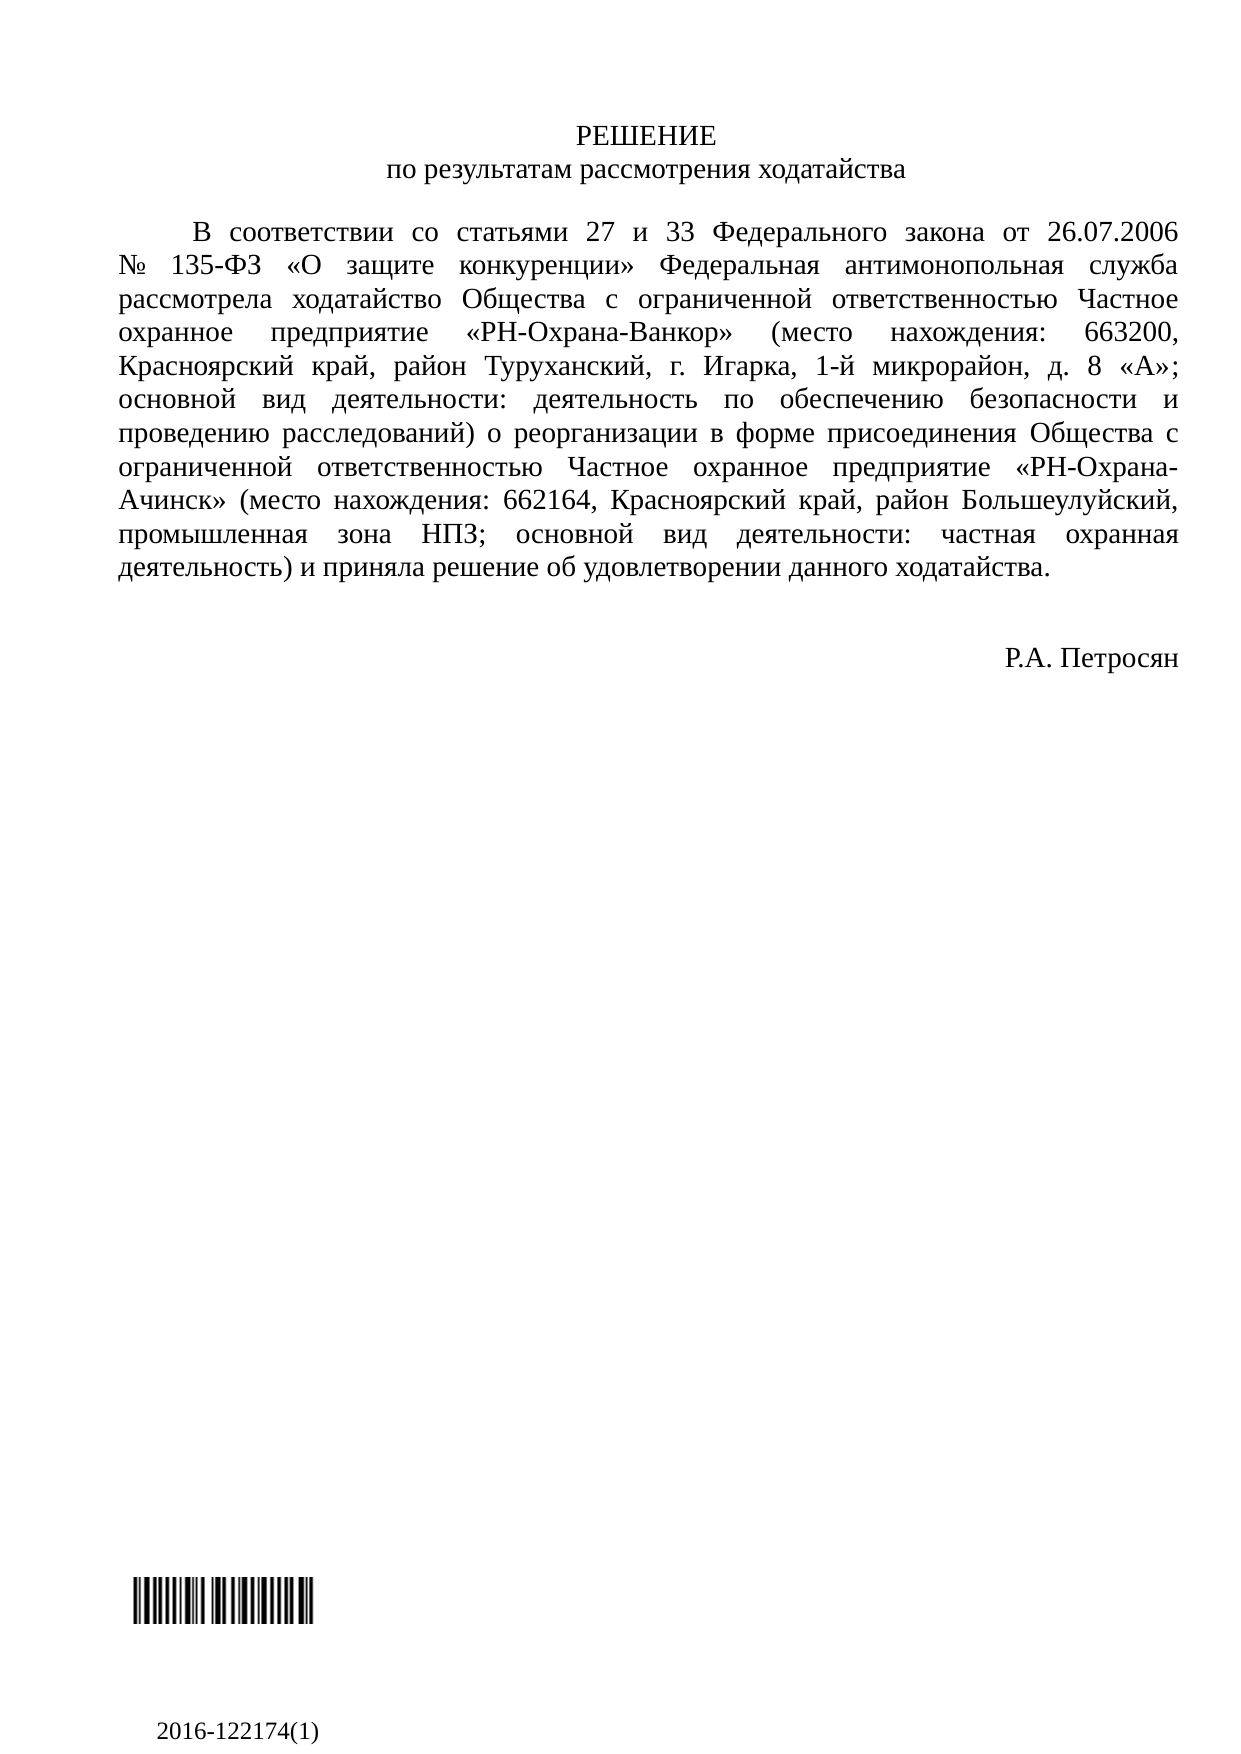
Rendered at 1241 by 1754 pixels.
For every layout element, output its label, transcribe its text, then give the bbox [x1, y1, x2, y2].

text по результатам рассмотрения ходатайства [118, 152, 1174, 185]
picture [118, 1577, 331, 1624]
text Р.А. Петросян [118, 640, 1179, 674]
text В соответствии со статьями 27 и 33 Федерального закона от 26.07.2006 № 135-ФЗ «О защите конкуренции» Федеральная антимонопольная служба рассмотрела ходатайство Общества с ограниченной ответственностью Частное охранное предприятие «РН-Охрана-Ванкор» (место нахождения: 663200, Красноярский край, район Туруханский, г. Игарка, 1-й микрорайон, д. 8 «А»; основной вид деятельности: деятельность по обеспечению безопасности и проведению расследований) о реорганизации в форме присоединения Общества с ограниченной ответственностью Частное охранное предприятие «РН-Охрана-Ачинск» (место нахождения: 662164, Красноярский край, район Большеулуйский, промышленная зона НПЗ; основной вид деятельности: частная охранная деятельность) и приняла решение об удовлетворении данного ходатайства. [118, 214, 1179, 583]
subtitle РЕШЕНИЕ [118, 118, 1174, 152]
